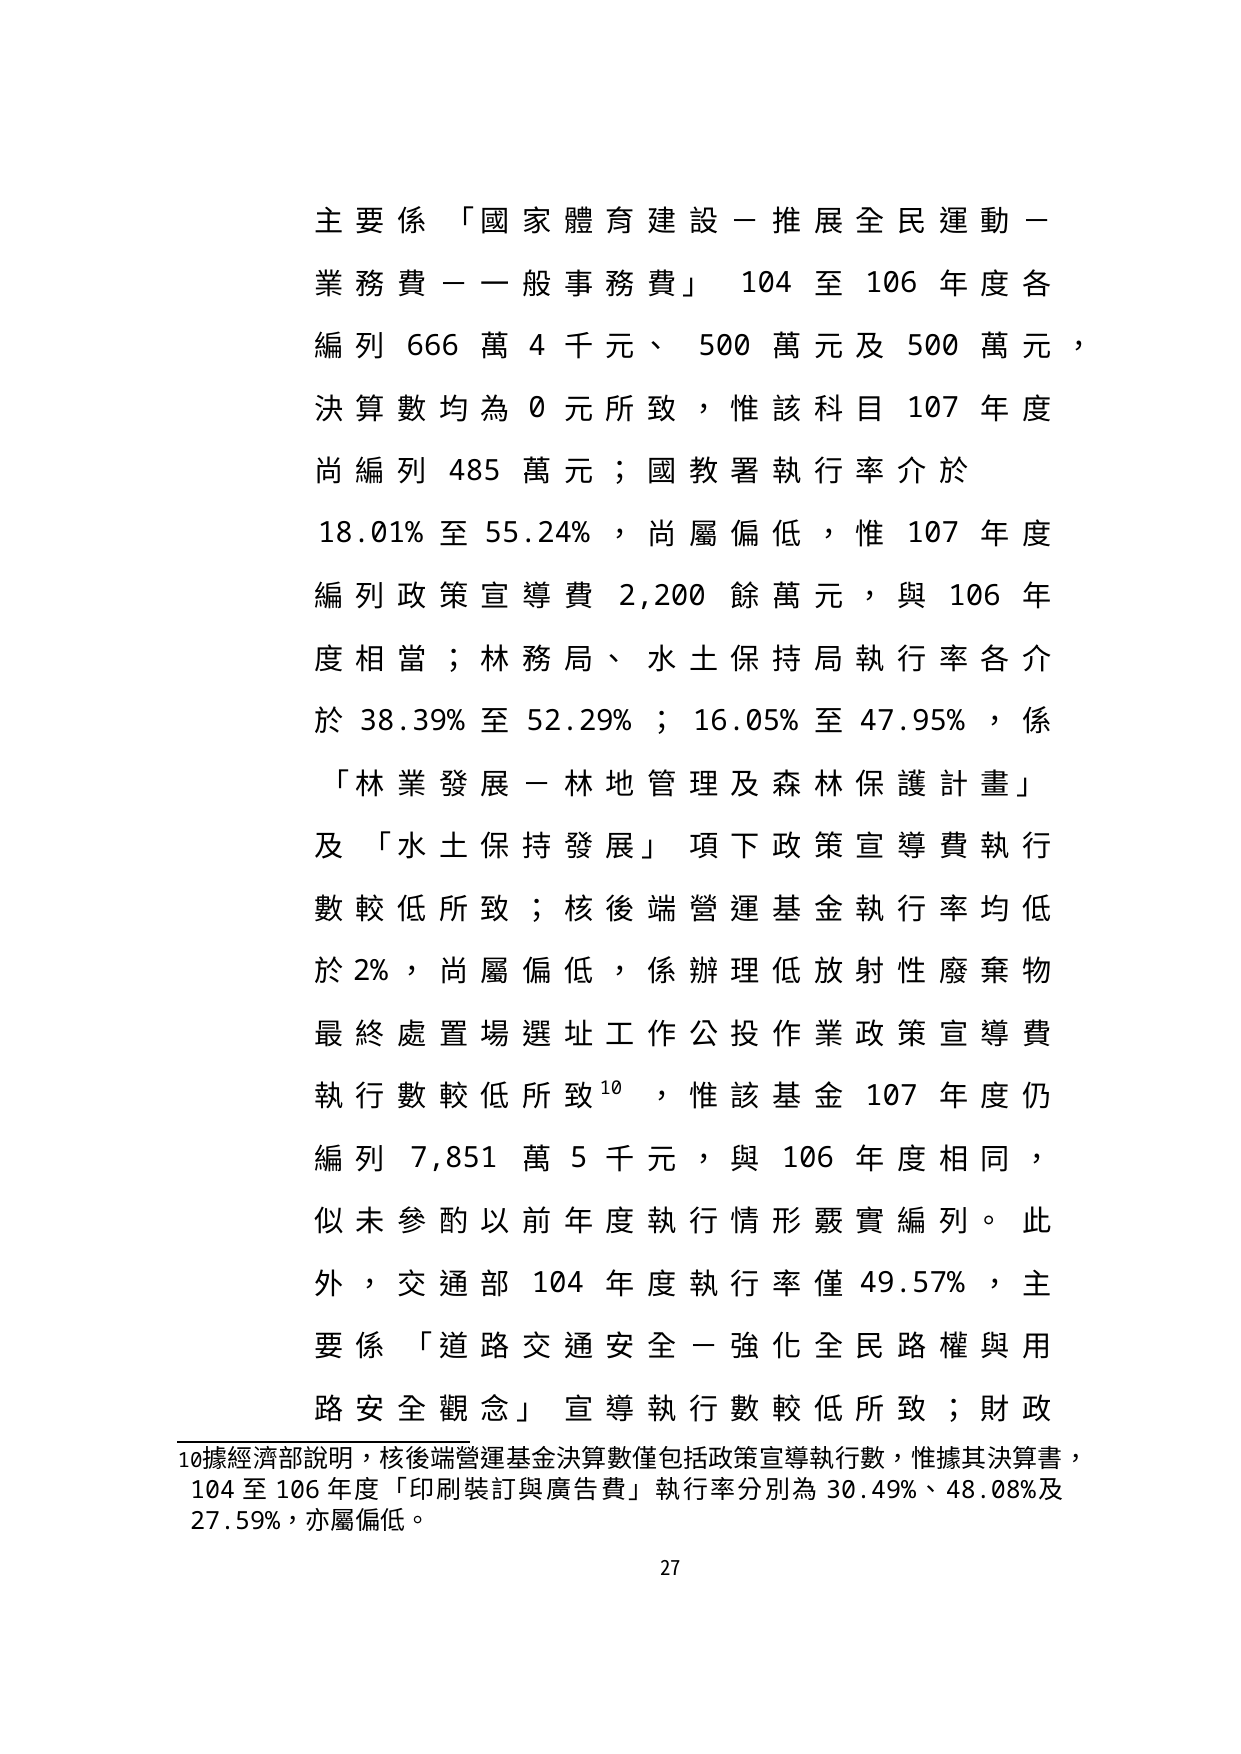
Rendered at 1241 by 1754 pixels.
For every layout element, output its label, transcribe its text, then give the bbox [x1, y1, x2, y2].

text 104至106年度政策宣導費預算執行率偏低者，如國家發展委員會預算執行率介於4.60%至38.93%，係統包後執行數偏低所致；營建署執行率介於33.31%至50.07%，尚屬偏低，惟107年度編列政策宣導費2,500餘萬元，與106年度相當；體育署執行率各為0、14.31%及62.40%，主要係「國家體育建設－推展全民運動－業務費－一般事務費」104至106年度各編列666萬4千元、500萬元及500萬元，決算數均為0元所致，惟該科目107年度尚編列485萬元；國教署執行率介於18.01%至55.24%，尚屬偏低，惟107年度編列政策宣導費2,200餘萬元，與106年度相當；林務局、水土保持局執行率各介於38.39%至52.29%；16.05%至47.95%，係「林業發展－林地管理及森林保護計畫」及「水土保持發展」項下政策宣導費執行數較低所致；核後端營運基金執行率均低於2%，尚屬偏低，係辦理低放射性廢棄物最終處置場選址工作公投作業政策宣導費執行數較低所致，惟該基金107年度仍編列7,851萬5千元，與106年度相同，似未參酌以前年度執行情形覈實編列。此外，交通部104年度執行率僅49.57%，主要係「道路交通安全－強化全民路權與用路安全觀念」宣導執行數較低所致；財政部高雄國稅局105及106年度執行率各為35.87%及48.33%，主要係「統一發票推行」宣導執行數較低所致；農委會104年度執行率僅46.72%，係「農業管理」業務計畫項下政策宣導費執行數較低所致(詳附表2)，亦有未覈實編列預算之情形。 [301, 177, 1058, 1427]
text 據經濟部說明，核後端營運基金決算數僅包括政策宣導執行數，惟據其決算書，104至106年度「印刷裝訂與廣告費」執行率分別為30.49%、48.08%及27.59%，亦屬偏低。 [177, 1442, 1063, 1536]
